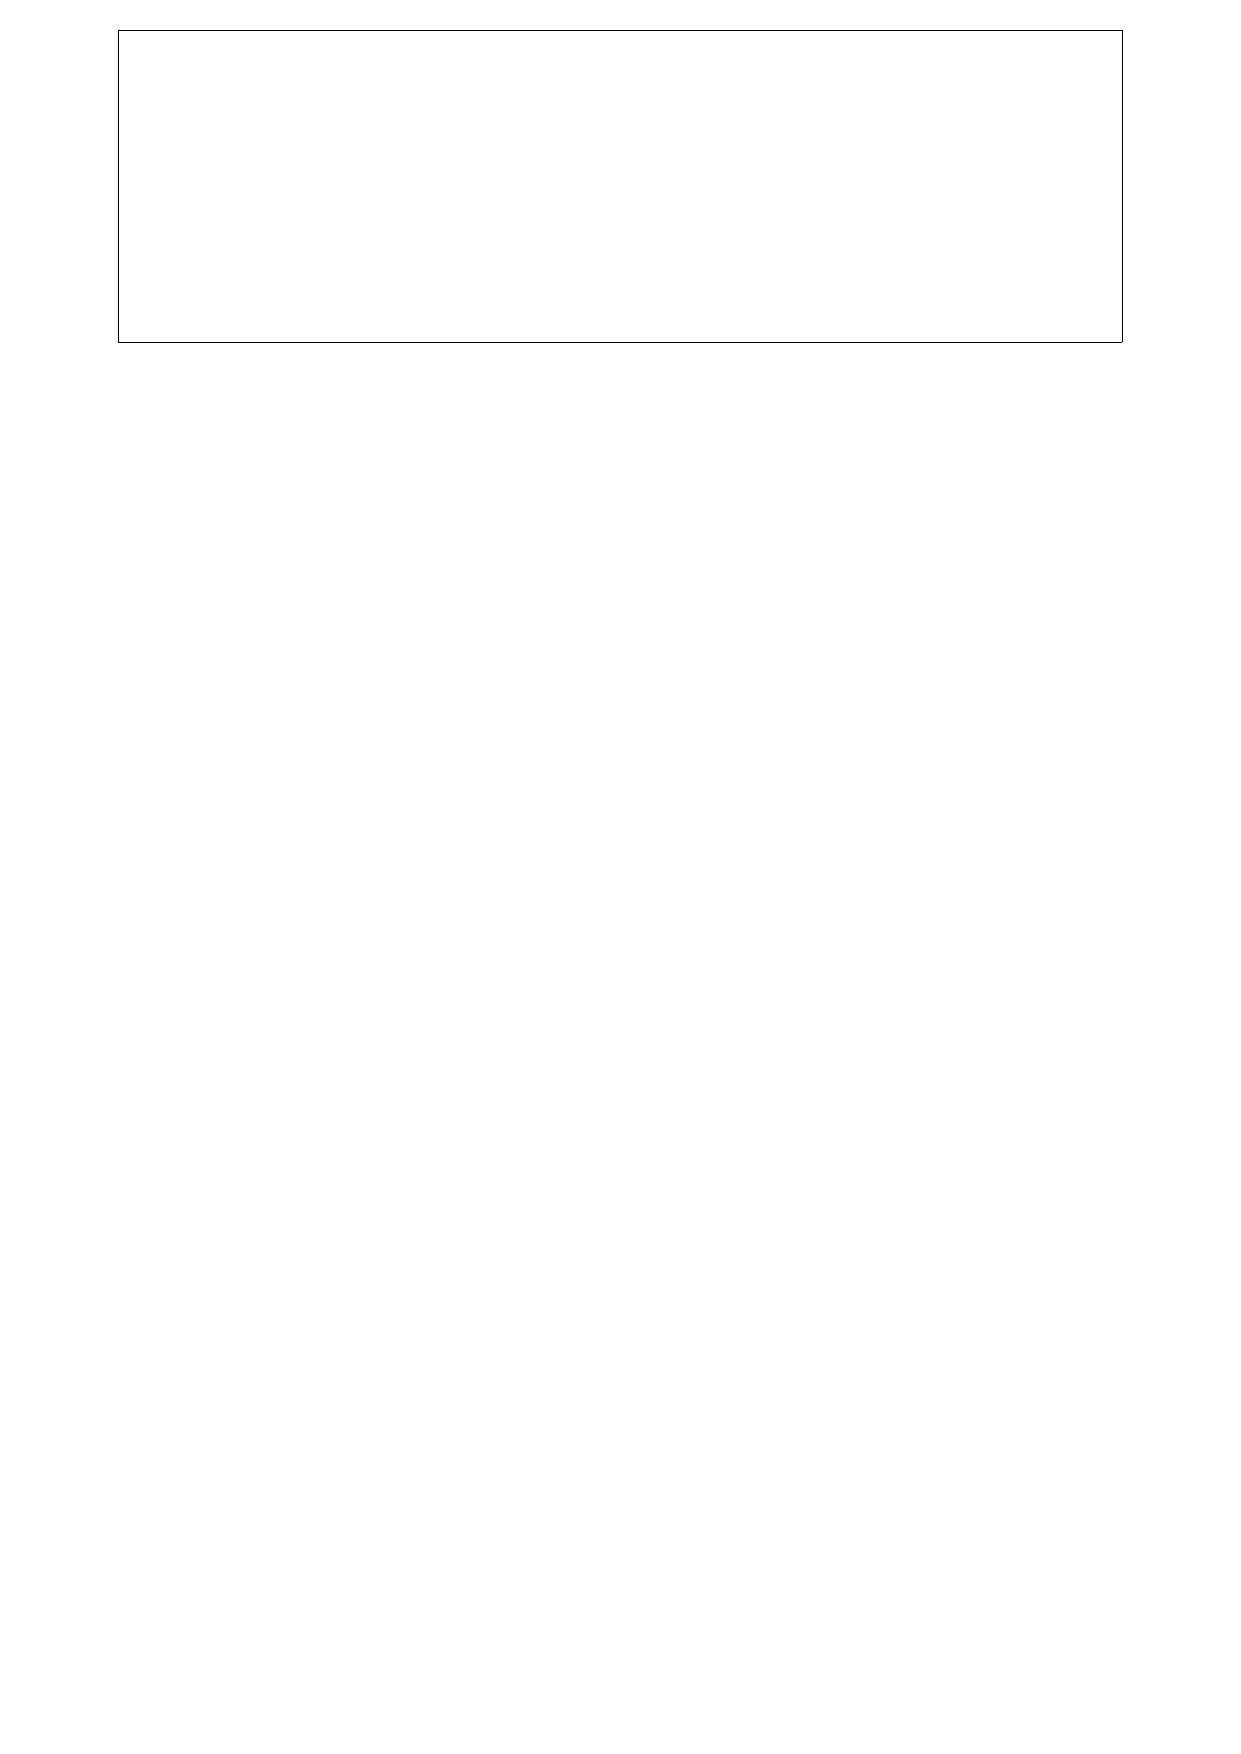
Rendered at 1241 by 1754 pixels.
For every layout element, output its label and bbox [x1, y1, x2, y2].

table_cell [119, 31, 1122, 342]
